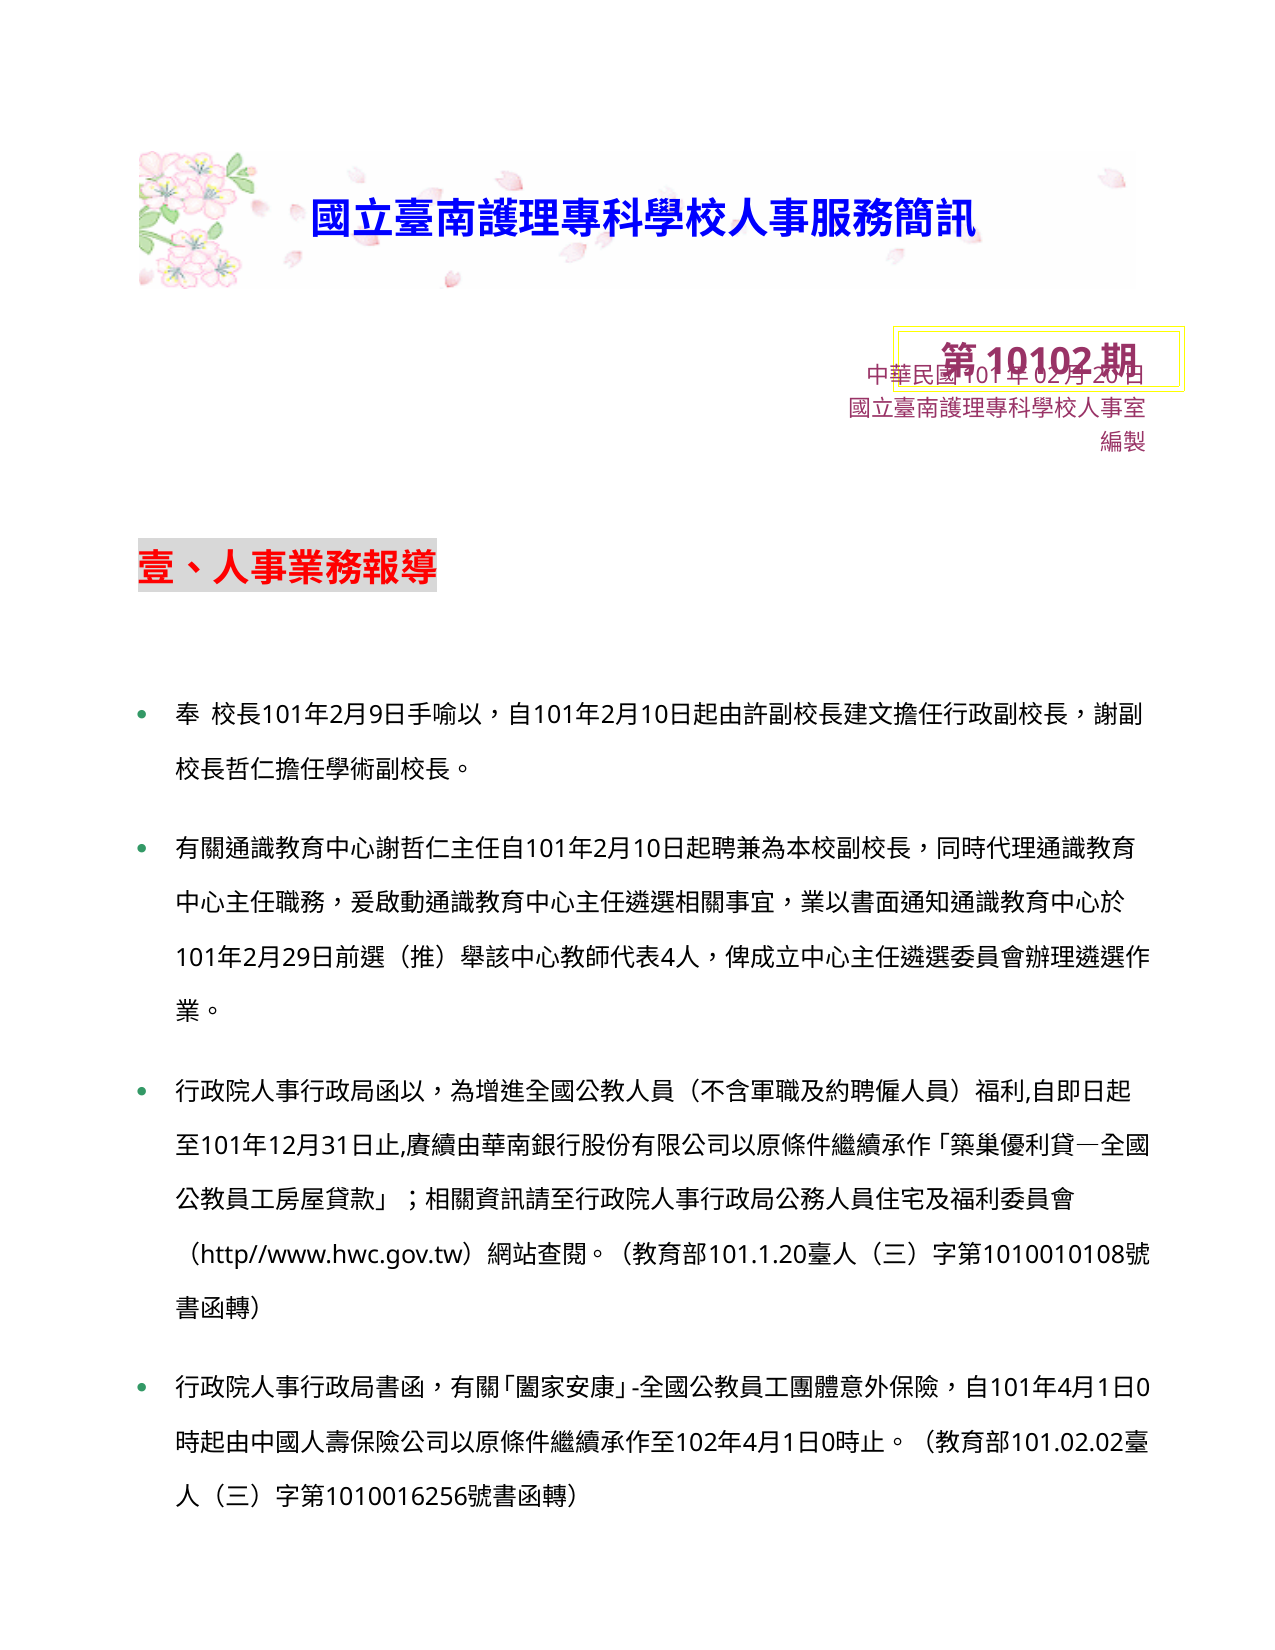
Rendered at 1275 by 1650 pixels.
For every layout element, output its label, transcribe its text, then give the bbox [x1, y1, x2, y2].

text 國立臺南護理專科學校人事服務簡訊 [154, 201, 1133, 242]
table_header 第10102期 [1157, 332, 1179, 386]
list 奉 校長101年2月9日手喻以，自101年2月10日起由許副校長建文擔任行政副校長，謝副校長哲仁擔任學術副校長。 [137, 695, 1150, 785]
picture [139, 151, 1136, 289]
text 壹、人事業務報導 [137, 538, 1150, 592]
table_header 第10102期 [1157, 327, 1181, 386]
list 行政院人事行政局函以，為增進全國公教人員（不含軍職及約聘僱人員）福利,自即日起至101年12月31日止,賡續由華南銀行股份有限公司以原條件繼續承作「築巢優利貸—全國公教員工房屋貸款」；相關資訊請至行政院人事行政局公務人員住宅及福利委員會（http//www.hwc.gov.tw）網站查閱。（教育部101.1.20臺人（三）字第1010010108號書函轉） [137, 1071, 1150, 1325]
list 行政院人事行政局書函，有關「闔家安康」-全國公教員工團體意外保險，自101年4月1日0時起由中國人壽保險公司以原條件繼續承作至102年4月1日0時止。（教育部101.02.02臺人（三）字第1010016256號書函轉） [137, 1368, 1150, 1513]
list 有關通識教育中心謝哲仁主任自101年2月10日起聘兼為本校副校長，同時代理通識教育中心主任職務，爰啟動通識教育中心主任遴選相關事宜，業以書面通知通識教育中心於101年2月29日前選（推）舉該中心教師代表4人，俾成立中心主任遴選委員會辦理遴選作業。 [137, 828, 1150, 1028]
table_header 中華民國101年02月20日 國立臺南護理專科學校人事室 編製 [833, 326, 1157, 457]
